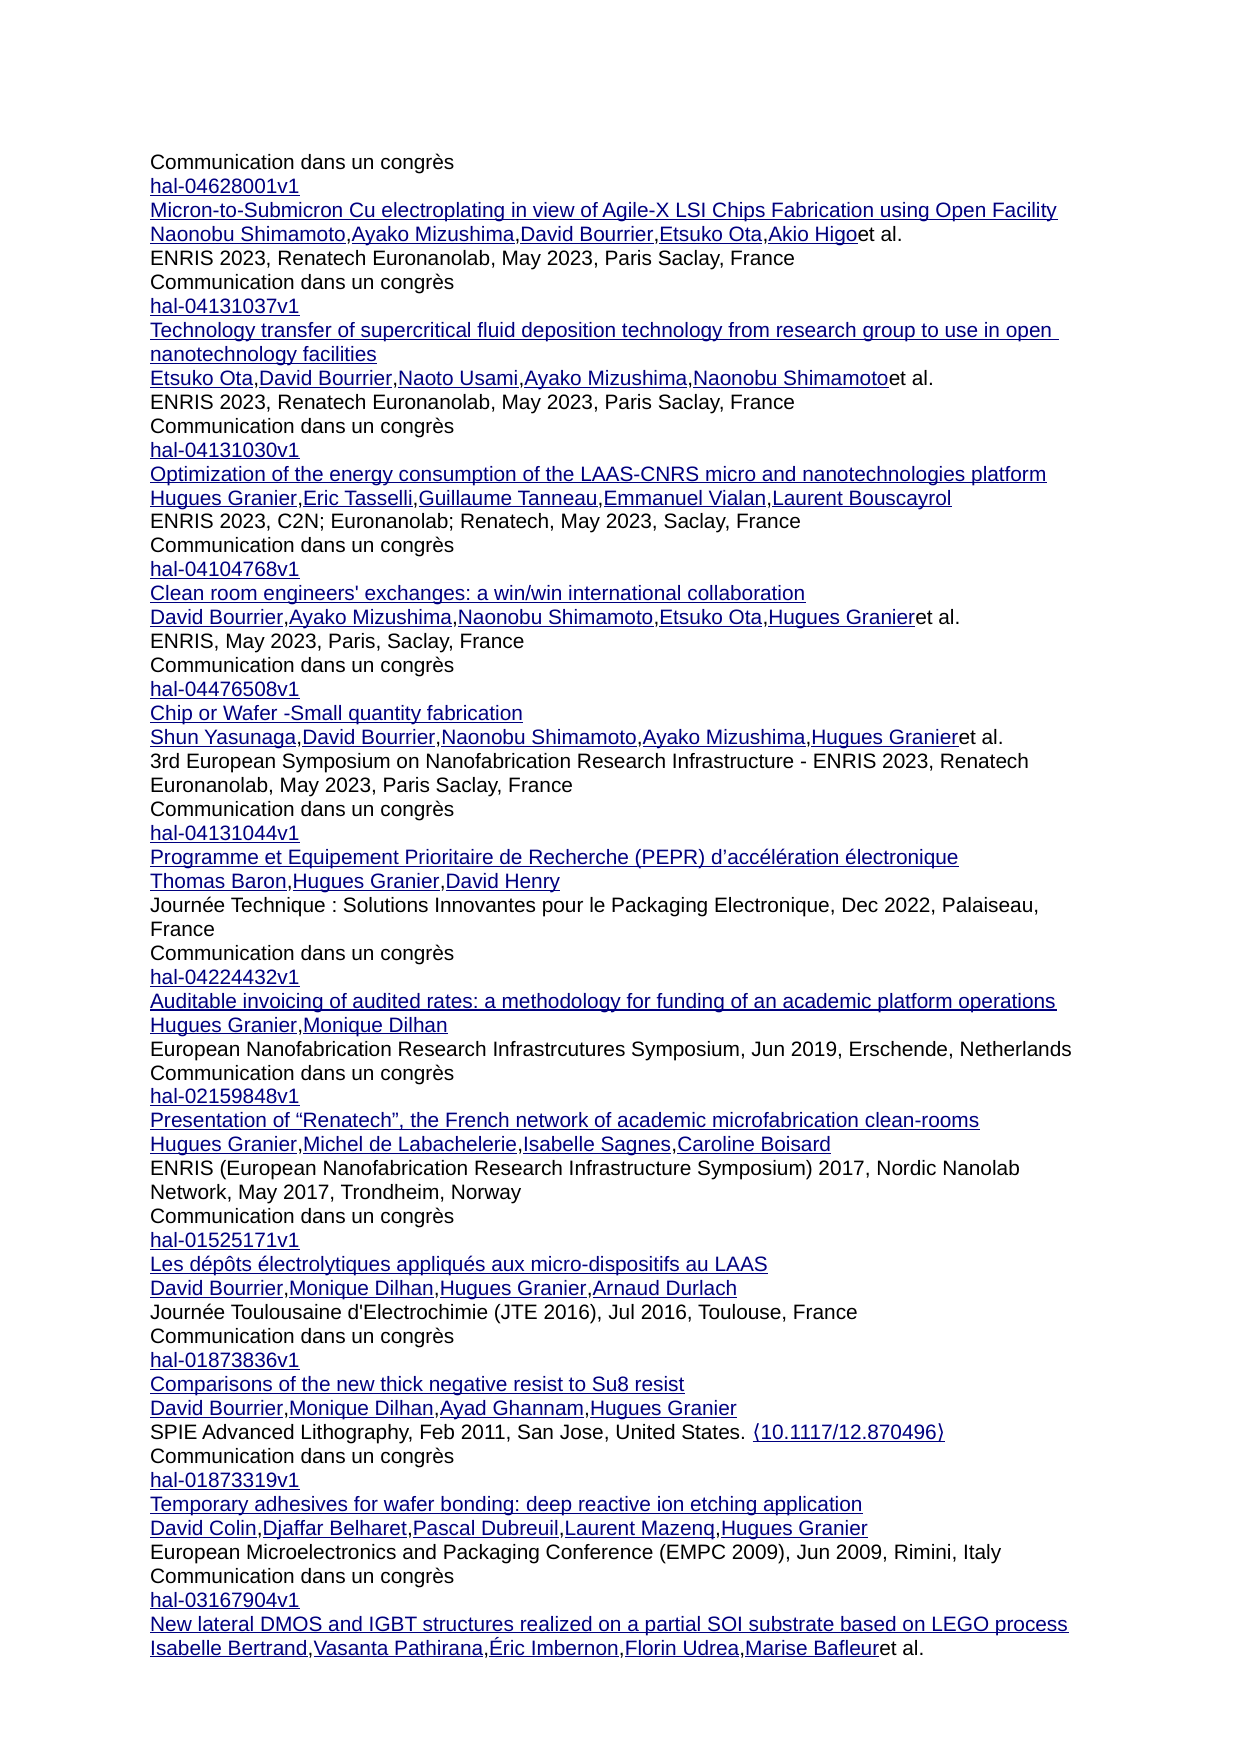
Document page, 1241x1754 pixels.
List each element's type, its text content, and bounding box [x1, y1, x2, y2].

table_cell Programme et Equipement Prioritaire de Recherche (PEPR) d’accélération électronique Thomas Baron,Hugues Granier,David Henry Journée Technique : Solutions Innovantes pour le Packaging Electronique, Dec 2022, Palaiseau, France Communication dans un congrès hal-04224432v1 [150, 845, 1090, 988]
table_cell Micron-to-Submicron Cu electroplating in view of Agile-X LSI Chips Fabrication using Open Facility Naonobu Shimamoto,Ayako Mizushima,David Bourrier,Etsuko Ota,Akio Higoet al. ENRIS 2023, Renatech Euronanolab, May 2023, Paris Saclay, France Communication dans un congrès hal-04131037v1 [150, 198, 1090, 318]
table_cell Technology transfer of supercritical fluid deposition technology from research group to use in open nanotechnology facilities Etsuko Ota,David Bourrier,Naoto Usami,Ayako Mizushima,Naonobu Shimamotoet al. ENRIS 2023, Renatech Euronanolab, May 2023, Paris Saclay, France Communication dans un congrès hal-04131030v1 [150, 318, 1090, 461]
table_cell New lateral DMOS and IGBT structures realized on a partial SOI substrate based on LEGO process Isabelle Bertrand,Vasanta Pathirana,Éric Imbernon,Florin Udrea,Marise Bafleuret al. [150, 1611, 1090, 1659]
table_cell Optimization of the energy consumption of the LAAS-CNRS micro and nanotechnologies platform Hugues Granier,Eric Tasselli,Guillaume Tanneau,Emmanuel Vialan,Laurent Bouscayrol ENRIS 2023, C2N; Euronanolab; Renatech, May 2023, Saclay, France Communication dans un congrès hal-04104768v1 [150, 461, 1090, 581]
table_cell Chip or Wafer -Small quantity fabrication Shun Yasunaga,David Bourrier,Naonobu Shimamoto,Ayako Mizushima,Hugues Granieret al. 3rd European Symposium on Nanofabrication Research Infrastructure - ENRIS 2023, Renatech Euronanolab, May 2023, Paris Saclay, France Communication dans un congrès hal-04131044v1 [150, 701, 1090, 845]
table_cell Auditable invoicing of audited rates: a methodology for funding of an academic platform operations Hugues Granier,Monique Dilhan European Nanofabrication Research Infrastrcutures Symposium, Jun 2019, Erschende, Netherlands Communication dans un congrès hal-02159848v1 [150, 989, 1090, 1108]
table_cell Communication dans un congrès hal-04628001v1 [150, 150, 1090, 198]
table_cell Presentation of “Renatech”, the French network of academic microfabrication clean-rooms Hugues Granier,Michel de Labachelerie,Isabelle Sagnes,Caroline Boisard ENRIS (European Nanofabrication Research Infrastructure Symposium) 2017, Nordic Nanolab Network, May 2017, Trondheim, Norway Communication dans un congrès hal-01525171v1 [150, 1108, 1090, 1252]
table_cell Temporary adhesives for wafer bonding: deep reactive ion etching application David Colin,Djaffar Belharet,Pascal Dubreuil,Laurent Mazenq,Hugues Granier European Microelectronics and Packaging Conference (EMPC 2009), Jun 2009, Rimini, Italy Communication dans un congrès hal-03167904v1 [150, 1492, 1090, 1611]
table_cell Clean room engineers' exchanges: a win/win international collaboration David Bourrier,Ayako Mizushima,Naonobu Shimamoto,Etsuko Ota,Hugues Granieret al. ENRIS, May 2023, Paris, Saclay, France Communication dans un congrès hal-04476508v1 [150, 581, 1090, 701]
table_cell Les dépôts électrolytiques appliqués aux micro-dispositifs au LAAS David Bourrier,Monique Dilhan,Hugues Granier,Arnaud Durlach Journée Toulousaine d'Electrochimie (JTE 2016), Jul 2016, Toulouse, France Communication dans un congrès hal-01873836v1 [150, 1252, 1090, 1372]
table_cell Comparisons of the new thick negative resist to Su8 resist David Bourrier,Monique Dilhan,Ayad Ghannam,Hugues Granier SPIE Advanced Lithography, Feb 2011, San Jose, United States. ⟨10.1117/12.870496⟩ Communication dans un congrès hal-01873319v1 [150, 1372, 1090, 1492]
